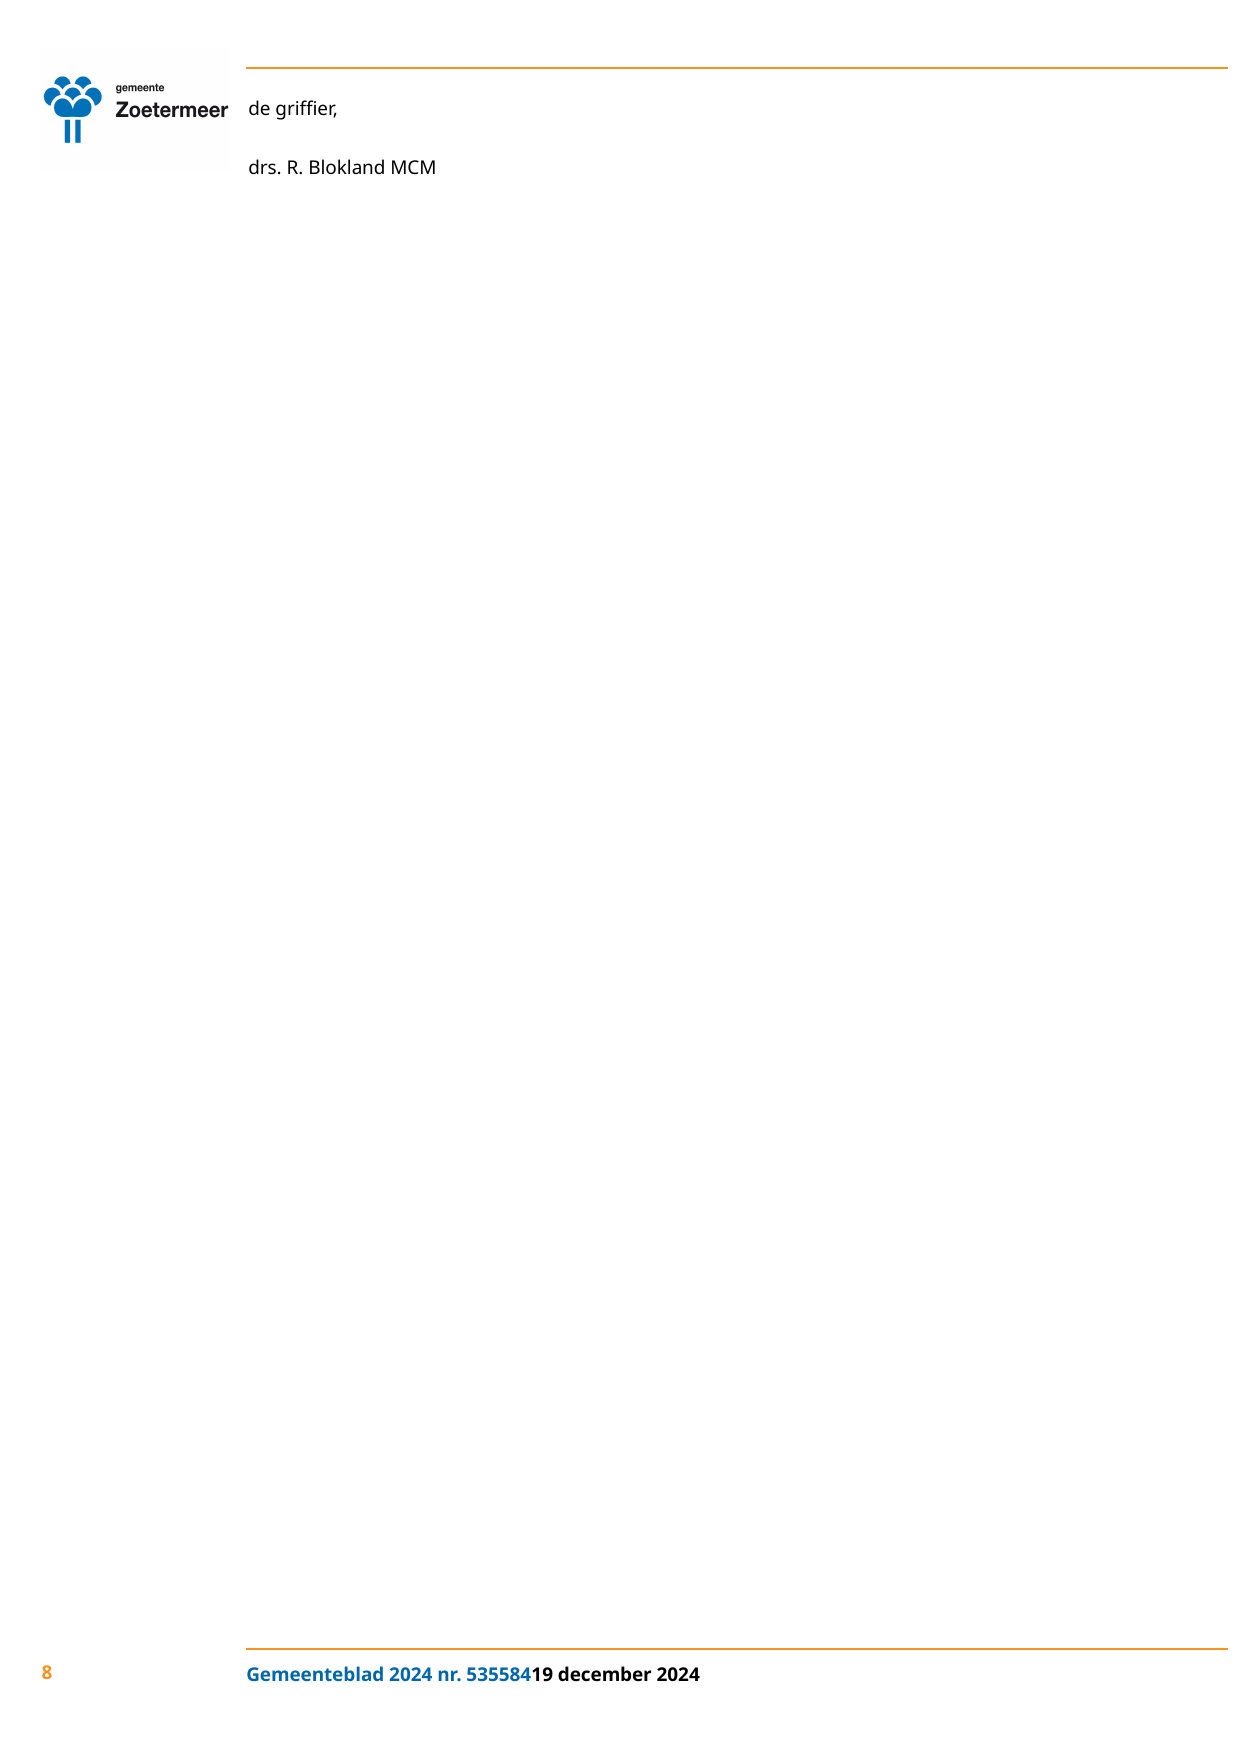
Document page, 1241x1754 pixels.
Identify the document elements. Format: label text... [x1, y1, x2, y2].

text drs. R. Blokland MCM [248, 154, 1152, 180]
text de griffier, [248, 95, 1152, 121]
picture [41, 47, 231, 172]
